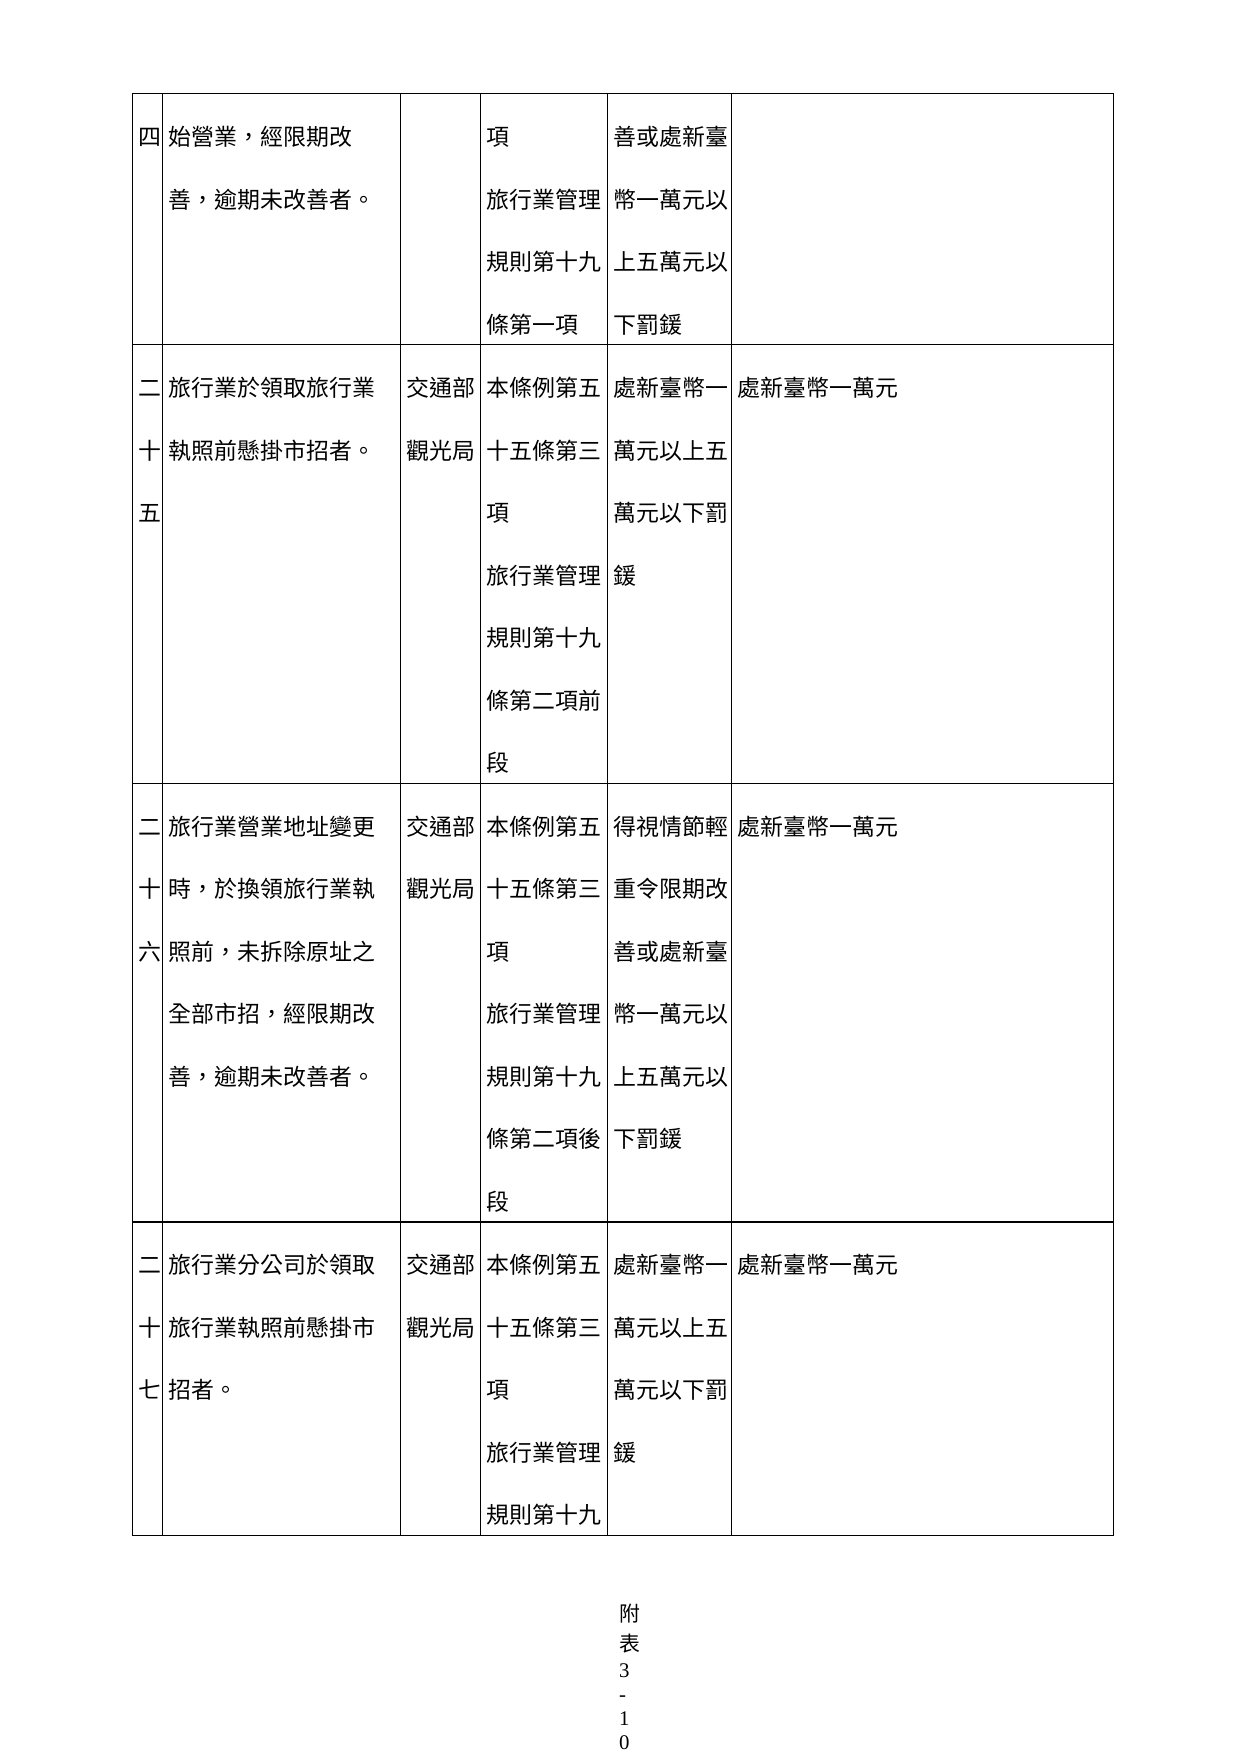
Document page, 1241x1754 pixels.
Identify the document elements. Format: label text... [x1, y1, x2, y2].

table_cell 處新臺幣一萬元以上五萬元以下罰鍰 [608, 345, 731, 783]
table_cell 四 [133, 94, 162, 344]
table_cell 本條例第五十五條第三項 旅行業管理規則第十九條第二項後段 [481, 784, 607, 1221]
table_cell 二十五 [133, 345, 162, 783]
table_cell 本條例第五十五條第三項 旅行業管理規則第十九條第二項前段 [481, 345, 607, 783]
table_cell 本條例第五十五條第三項 旅行業管理規則第十九 [481, 1223, 607, 1535]
table_cell 得視情節輕重令限期改善或處新臺幣一萬元以上五萬元以下罰鍰 [608, 784, 731, 1221]
table_cell 始營業，經限期改善，逾期未改善者。 [163, 94, 400, 344]
table_cell 交通部觀光局 [401, 1223, 480, 1535]
table_cell [1114, 93, 1125, 344]
table_cell 善或處新臺幣一萬元以上五萬元以下罰鍰 [608, 94, 731, 344]
table_cell 旅行業於領取旅行業執照前懸掛市招者。 [163, 345, 400, 783]
table_cell 旅行業營業地址變更時，於換領旅行業執照前，未拆除原址之全部市招，經限期改善，逾期未改善者。 [163, 784, 400, 1221]
table_cell [401, 94, 480, 344]
table_cell [1114, 1221, 1125, 1535]
table_cell 處新臺幣一萬元 [732, 1223, 1113, 1535]
table_cell 旅行業分公司於領取旅行業執照前懸掛市招者。 [163, 1223, 400, 1535]
table_cell 二十六 [133, 784, 162, 1221]
table_cell 處新臺幣一萬元 [732, 345, 1113, 783]
table_cell 交通部觀光局 [401, 345, 480, 783]
table_cell [732, 94, 1113, 344]
table_cell 項 旅行業管理規則第十九條第一項 [481, 94, 607, 344]
table_cell 處新臺幣一萬元以上五萬元以下罰鍰 [608, 1223, 731, 1535]
table_cell 二十七 [133, 1223, 162, 1535]
table_cell [1114, 344, 1125, 783]
table_cell 交通部觀光局 [401, 784, 480, 1221]
table_cell [1114, 783, 1125, 1221]
table_cell 處新臺幣一萬元 [732, 784, 1113, 1221]
